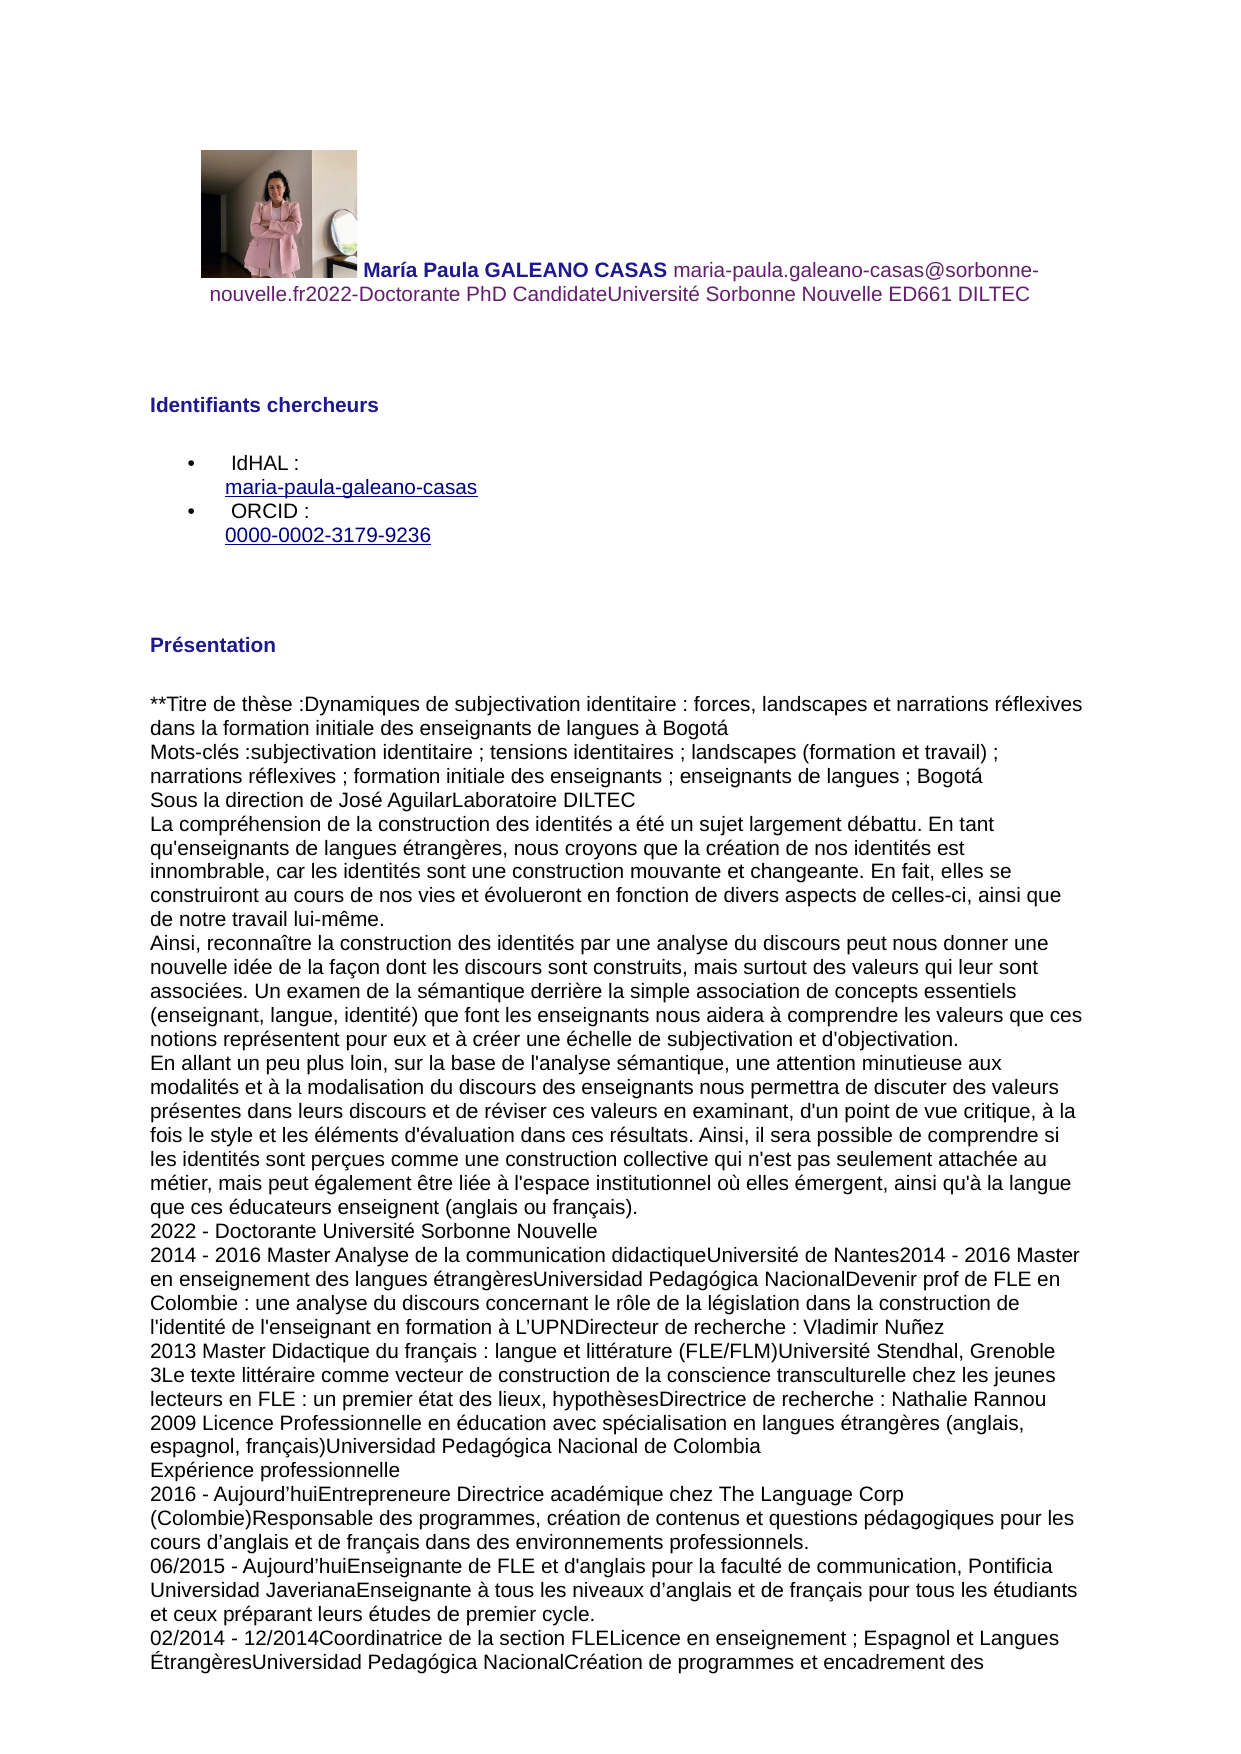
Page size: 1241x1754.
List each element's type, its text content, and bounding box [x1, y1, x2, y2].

subtitle Présentation [150, 633, 1090, 657]
text **Titre de thèse :Dynamiques de subjectivation identitaire : forces, landscapes et narrations réflexives dans la formation initiale des enseignants de langues à Bogotá [150, 692, 1090, 739]
subtitle Identifiants chercheurs [150, 393, 1090, 417]
list IdHAL : [187, 451, 1090, 475]
text 02/2014 - 12/2014Coordinatrice de la section FLELicence en enseignement ; Espagnol et Langues ÉtrangèresUniversidad Pedagógica NacionalCréation de programmes et encadrement des [150, 1626, 1090, 1674]
list ORCID : [187, 499, 1090, 523]
picture [201, 150, 358, 278]
text 2014 - 2016 Master Analyse de la communication didactiqueUniversité de Nantes2014 - 2016 Master en enseignement des langues étrangèresUniversidad Pedagógica NacionalDevenir prof de FLE en Colombie : une analyse du discours concernant le rôle de la législation dans la construction de l'identité de l'enseignant en formation à L’UPNDirecteur de recherche : Vladimir Nuñez [150, 1243, 1090, 1338]
text Expérience professionnelle [150, 1458, 1090, 1482]
text La compréhension de la construction des identités a été un sujet largement débattu. En tant qu'enseignants de langues étrangères, nous croyons que la création de nos identités est innombrable, car les identités sont une construction mouvante et changeante. En fait, elles se construiront au cours de nos vies et évolueront en fonction de divers aspects de celles-ci, ainsi que de notre travail lui-même. [150, 811, 1090, 931]
text 2016 - Aujourd’huiEntrepreneure Directrice académique chez The Language Corp (Colombie)Responsable des programmes, création de contenus et questions pédagogiques pour les cours d’anglais et de français dans des environnements professionnels. [150, 1482, 1090, 1554]
text 2022 - Doctorante Université Sorbonne Nouvelle [150, 1219, 1090, 1243]
list maria-paula-galeano-casas [187, 475, 1090, 499]
text Sous la direction de José AguilarLaboratoire DILTEC [150, 787, 1090, 811]
text 2009 Licence Professionnelle en éducation avec spécialisation en langues étrangères (anglais, espagnol, français)Universidad Pedagógica Nacional de Colombia [150, 1410, 1090, 1458]
text En allant un peu plus loin, sur la base de l'analyse sémantique, une attention minutieuse aux modalités et à la modalisation du discours des enseignants nous permettra de discuter des valeurs présentes dans leurs discours et de réviser ces valeurs en examinant, d'un point de vue critique, à la fois le style et les éléments d'évaluation dans ces résultats. Ainsi, il sera possible de comprendre si les identités sont perçues comme une construction collective qui n'est pas seulement attachée au métier, mais peut également être liée à l'espace institutionnel où elles émergent, ainsi qu'à la langue que ces éducateurs enseignent (anglais ou français). [150, 1051, 1090, 1219]
text 06/2015 - Aujourd’huiEnseignante de FLE et d'anglais pour la faculté de communication, Pontificia Universidad JaverianaEnseignante à tous les niveaux d’anglais et de français pour tous les étudiants et ceux préparant leurs études de premier cycle. [150, 1554, 1090, 1626]
text Ainsi, reconnaître la construction des identités par une analyse du discours peut nous donner une nouvelle idée de la façon dont les discours sont construits, mais surtout des valeurs qui leur sont associées. Un examen de la sémantique derrière la simple association de concepts essentiels (enseignant, langue, identité) que font les enseignants nous aidera à comprendre les valeurs que ces notions représentent pour eux et à créer une échelle de subjectivation et d'objectivation. [150, 931, 1090, 1051]
text 2013 Master Didactique du français : langue et littérature (FLE/FLM)Université Stendhal, Grenoble 3Le texte littéraire comme vecteur de construction de la conscience transculturelle chez les jeunes lecteurs en FLE : un premier état des lieux, hypothèsesDirectrice de recherche : Nathalie Rannou [150, 1338, 1090, 1410]
list 0000-0002-3179-9236 [187, 523, 1090, 547]
text Mots-clés :subjectivation identitaire ; tensions identitaires ; landscapes (formation et travail) ; narrations réflexives ; formation initiale des enseignants ; enseignants de langues ; Bogotá [150, 739, 1090, 787]
subtitle María Paula GALEANO CASAS maria-paula.galeano-casas@sorbonne-nouvelle.fr2022-Doctorante PhD CandidateUniversité Sorbonne Nouvelle ED661 DILTEC [150, 150, 1090, 306]
